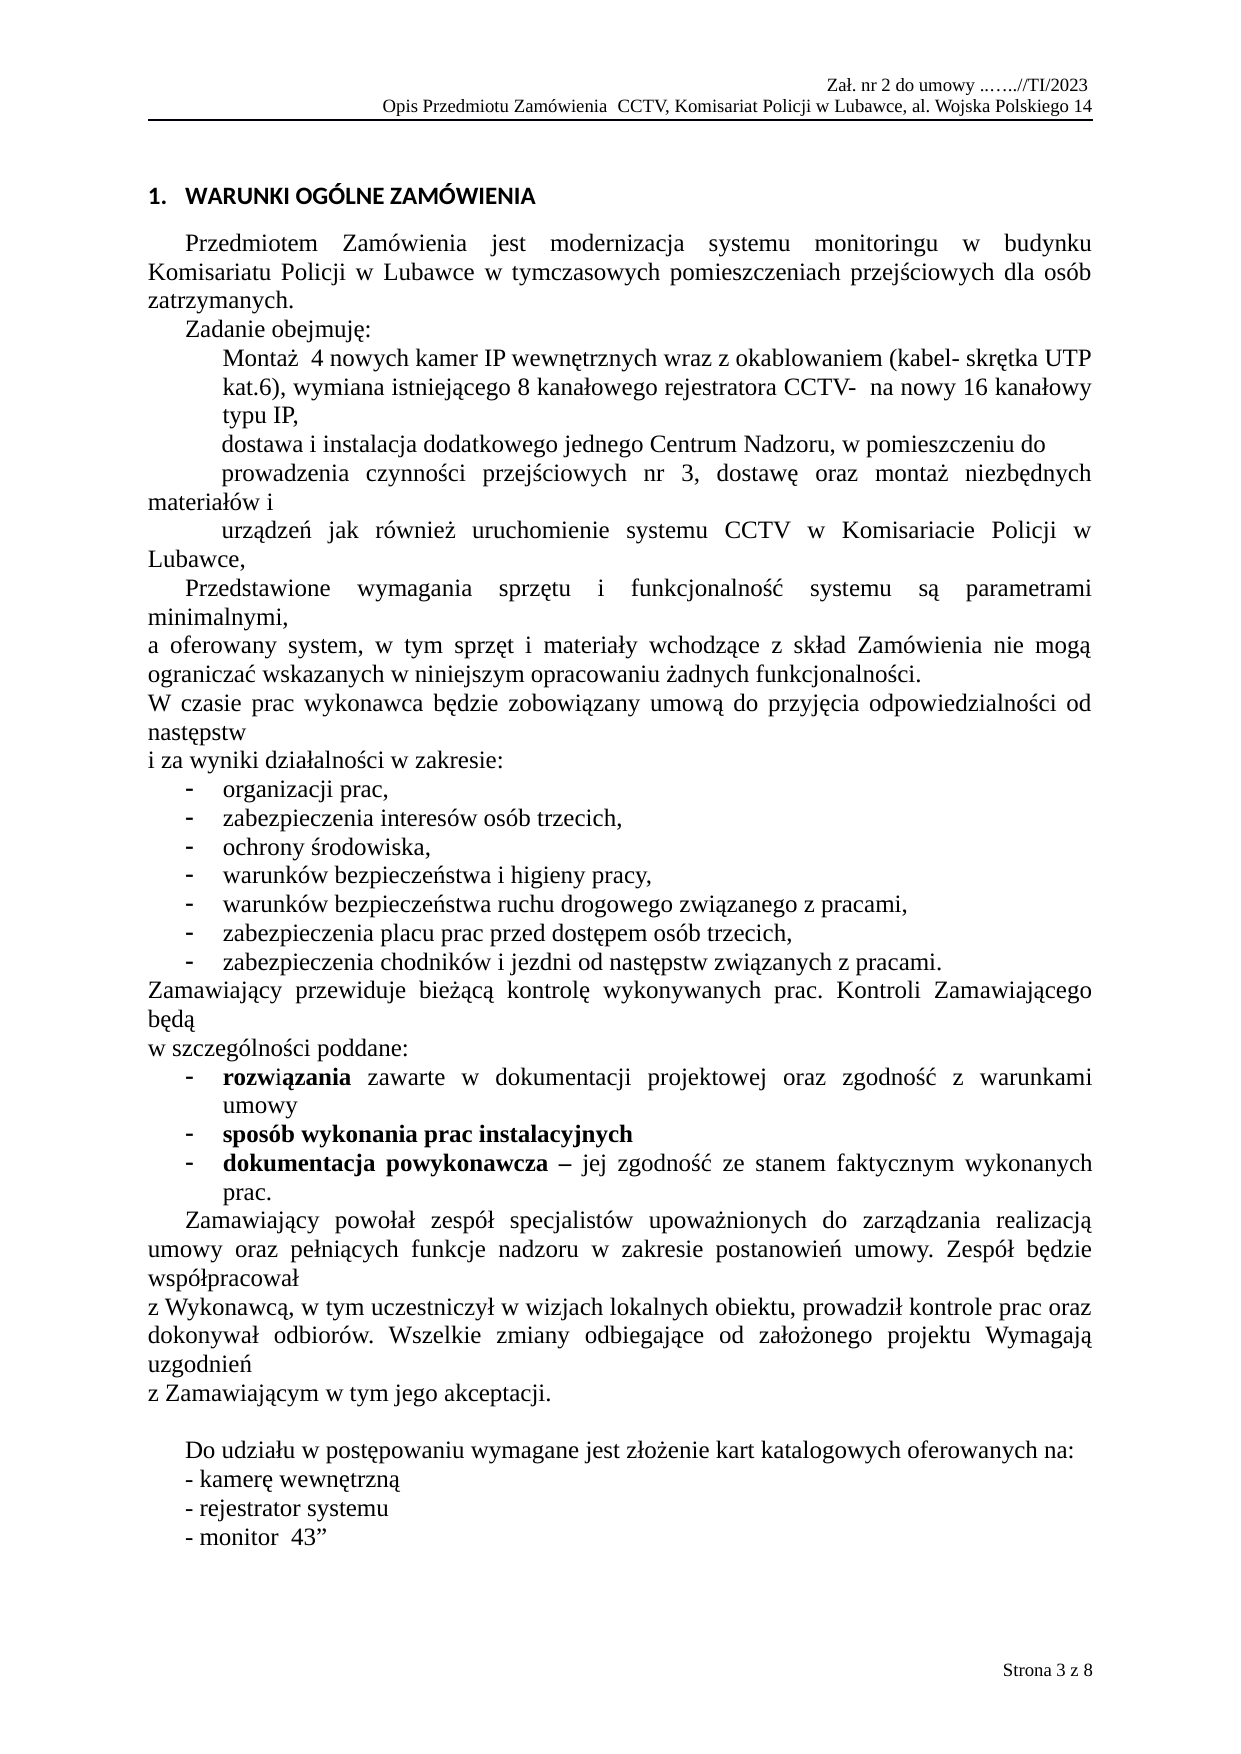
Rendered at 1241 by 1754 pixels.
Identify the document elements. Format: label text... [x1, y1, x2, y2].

list Montaż 4 nowych kamer IP wewnętrznych wraz z okablowaniem (kabel- skrętka UTP kat.6), wymiana istniejącego 8 kanałowego rejestratora CCTV- na nowy 16 kanałowy typu IP, [222, 343, 1093, 429]
text - rejestrator systemu [148, 1493, 1093, 1522]
text W czasie prac wykonawca będzie zobowiązany umową do przyjęcia odpowiedzialności od następstw i za wyniki działalności w zakresie: [148, 688, 1093, 774]
text Zamawiający przewiduje bieżącą kontrolę wykonywanych prac. Kontroli Zamawiającego będą w szczególności poddane: [148, 975, 1093, 1062]
list rozwiązania zawarte w dokumentacji projektowej oraz zgodność z warunkami umowy [185, 1062, 1093, 1119]
list zabezpieczenia placu prac przed dostępem osób trzecich, [185, 918, 1093, 947]
text Przedmiotem Zamówienia jest modernizacja systemu monitoringu w budynku Komisariatu Policji w Lubawce w tymczasowych pomieszczeniach przejściowych dla osób zatrzymanych. [148, 228, 1093, 314]
list zabezpieczenia interesów osób trzecich, [185, 803, 1093, 832]
list organizacji prac, [185, 774, 1093, 803]
text Zamawiający powołał zespół specjalistów upoważnionych do zarządzania realizacją umowy oraz pełniących funkcje nadzoru w zakresie postanowień umowy. Zespół będzie współpracował z Wykonawcą, w tym uczestniczył w wizjach lokalnych obiektu, prowadził kontrole prac oraz dokonywał odbiorów. Wszelkie zmiany odbiegające od założonego projektu Wymagają uzgodnień z Zamawiającym w tym jego akceptacji. [148, 1205, 1093, 1407]
subtitle WARUNKI OGÓLNE ZAMÓWIENIA [148, 180, 1093, 211]
text Zadanie obejmuję: [148, 314, 1093, 343]
list warunków bezpieczeństwa ruchu drogowego związanego z pracami, [185, 889, 1093, 918]
list warunków bezpieczeństwa i higieny pracy, [185, 860, 1093, 889]
text prowadzenia czynności przejściowych nr 3, dostawę oraz montaż niezbędnych materiałów i [148, 458, 1093, 515]
text dostawa i instalacja dodatkowego jednego Centrum Nadzoru, w pomieszczeniu do [148, 429, 1093, 458]
text - monitor 43” [148, 1522, 1093, 1550]
text Do udziału w postępowaniu wymagane jest złożenie kart katalogowych oferowanych na: [148, 1435, 1093, 1464]
list zabezpieczenia chodników i jezdni od następstw związanych z pracami. [185, 947, 1093, 975]
list dokumentacja powykonawcza – jej zgodność ze stanem faktycznym wykonanych prac. [185, 1148, 1093, 1205]
list ochrony środowiska, [185, 832, 1093, 860]
text Przedstawione wymagania sprzętu i funkcjonalność systemu są parametrami minimalnymi, a oferowany system, w tym sprzęt i materiały wchodzące z skład Zamówienia nie mogą ograniczać wskazanych w niniejszym opracowaniu żadnych funkcjonalności. [148, 573, 1093, 688]
text urządzeń jak również uruchomienie systemu CCTV w Komisariacie Policji w Lubawce, [148, 515, 1093, 573]
list sposób wykonania prac instalacyjnych [185, 1119, 1093, 1148]
text - kamerę wewnętrzną [148, 1464, 1093, 1493]
